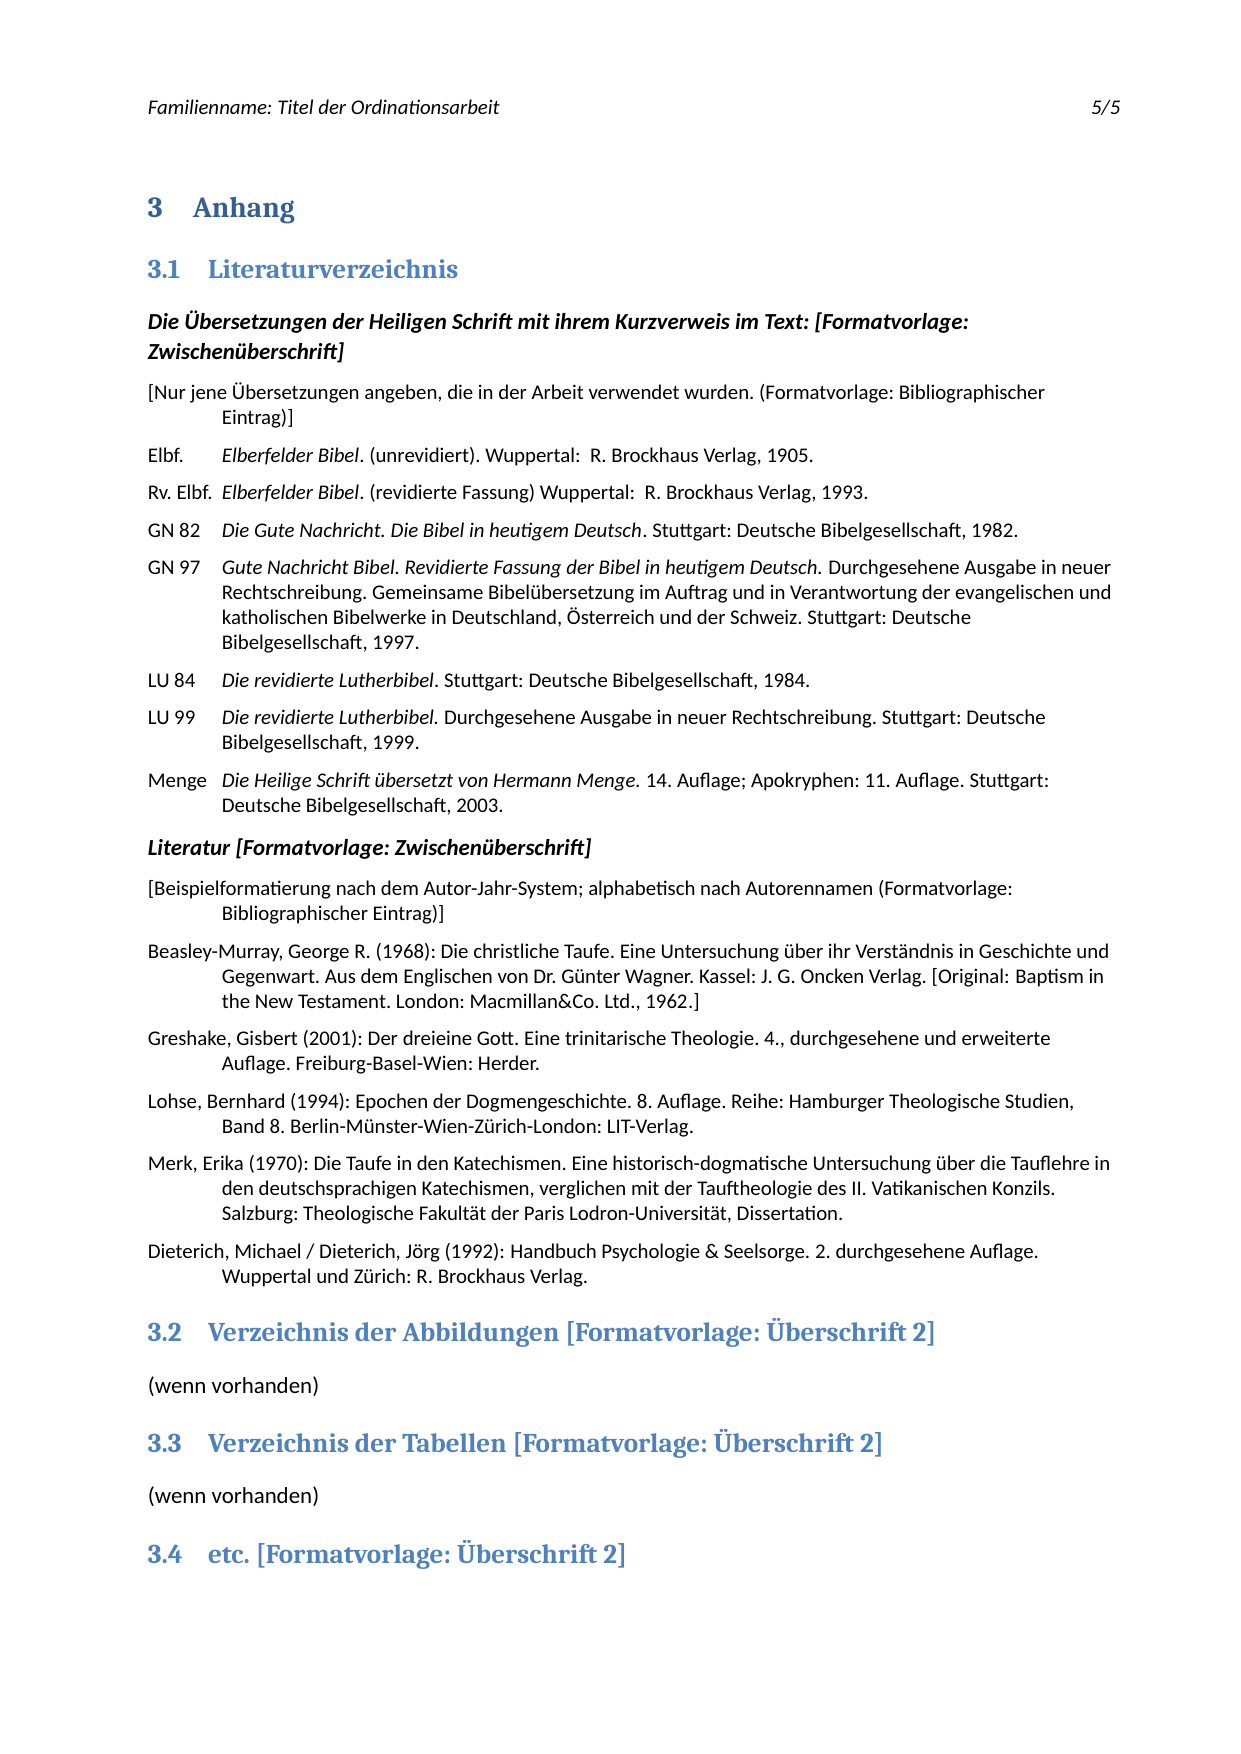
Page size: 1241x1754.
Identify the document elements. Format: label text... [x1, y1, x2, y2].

text LU 84 Die revidierte Lutherbibel. Stuttgart: Deutsche Bibelgesellschaft, 1984. [148, 667, 1122, 692]
text (wenn vorhanden) [148, 1480, 1122, 1509]
text LU 99 Die revidierte Lutherbibel. Durchgesehene Ausgabe in neuer Rechtschreibung. Stuttgart: Deutsche Bibelgesellschaft, 1999. [148, 705, 1122, 755]
text Literatur [Formatvorlage: Zwischenüberschrift] [148, 832, 1122, 861]
subtitle etc. [Formatvorlage: Überschrift 2] [148, 1539, 1122, 1570]
text [Nur jene Übersetzungen angeben, die in der Arbeit verwendet wurden. (Formatvorlage: Bibliographischer Eintrag)] [148, 380, 1122, 430]
subtitle Verzeichnis der Tabellen [Formatvorlage: Überschrift 2] [148, 1428, 1122, 1459]
subtitle Verzeichnis der Abbildungen [Formatvorlage: Überschrift 2] [148, 1317, 1122, 1349]
text Merk, Erika (1970): Die Taufe in den Katechismen. Eine historisch-dogmatische Untersuchung über die Tauflehre in den deutschsprachigen Katechismen, verglichen mit der Tauftheologie des II. Vatikanischen Konzils. Salzburg: Theologische Fakultät der Paris Lodron-Universität, Dissertation. [148, 1151, 1122, 1226]
text Menge Die Heilige Schrift übersetzt von Hermann Menge. 14. Auflage; Apokryphen: 11. Auflage. Stuttgart: Deutsche Bibelgesellschaft, 2003. [148, 767, 1122, 817]
text GN 82 Die Gute Nachricht. Die Bibel in heutigem Deutsch. Stuttgart: Deutsche Bibelgesellschaft, 1982. [148, 517, 1122, 542]
text Die Übersetzungen der Heiligen Schrift mit ihrem Kurzverweis im Text: [Formatvorlage: Zwischenüberschrift] [148, 306, 1122, 365]
text Dieterich, Michael / Dieterich, Jörg (1992): Handbuch Psychologie & Seelsorge. 2. durchgesehene Auflage. Wuppertal und Zürich: R. Brockhaus Verlag. [148, 1238, 1122, 1288]
text Beasley-Murray, George R. (1968): Die christliche Taufe. Eine Untersuchung über ihr Verständnis in Geschichte und Gegenwart. Aus dem Englischen von Dr. Günter Wagner. Kassel: J. G. Oncken Verlag. [Original: Baptism in the New Testament. London: Macmillan&Co. Ltd., 1962.] [148, 938, 1122, 1013]
text Rv. Elbf. Elberfelder Bibel. (revidierte Fassung) Wuppertal: R. Brockhaus Verlag, 1993. [148, 480, 1122, 505]
text Lohse, Bernhard (1994): Epochen der Dogmengeschichte. 8. Auflage. Reihe: Hamburger Theologische Studien, Band 8. Berlin-Münster-Wien-Zürich-London: LIT-Verlag. [148, 1088, 1122, 1138]
text (wenn vorhanden) [148, 1369, 1122, 1399]
text Elbf. Elberfelder Bibel. (unrevidiert). Wuppertal: R. Brockhaus Verlag, 1905. [148, 442, 1122, 467]
text Greshake, Gisbert (2001): Der dreieine Gott. Eine trinitarische Theologie. 4., durchgesehene und erweiterte Auflage. Freiburg-Basel-Wien: Herder. [148, 1026, 1122, 1076]
text [Beispielformatierung nach dem Autor-Jahr-System; alphabetisch nach Autorennamen (Formatvorlage: Bibliographischer Eintrag)] [148, 876, 1122, 926]
text GN 97 Gute Nachricht Bibel. Revidierte Fassung der Bibel in heutigem Deutsch. Durchgesehene Ausgabe in neuer Rechtschreibung. Gemeinsame Bibelübersetzung im Auftrag und in Verantwortung der evangelischen und katholischen Bibelwerke in Deutschland, Österreich und der Schweiz. Stuttgart: Deutsche Bibelgesellschaft, 1997. [148, 555, 1122, 655]
subtitle Anhang [148, 191, 1122, 225]
subtitle Literaturverzeichnis [148, 254, 1122, 285]
